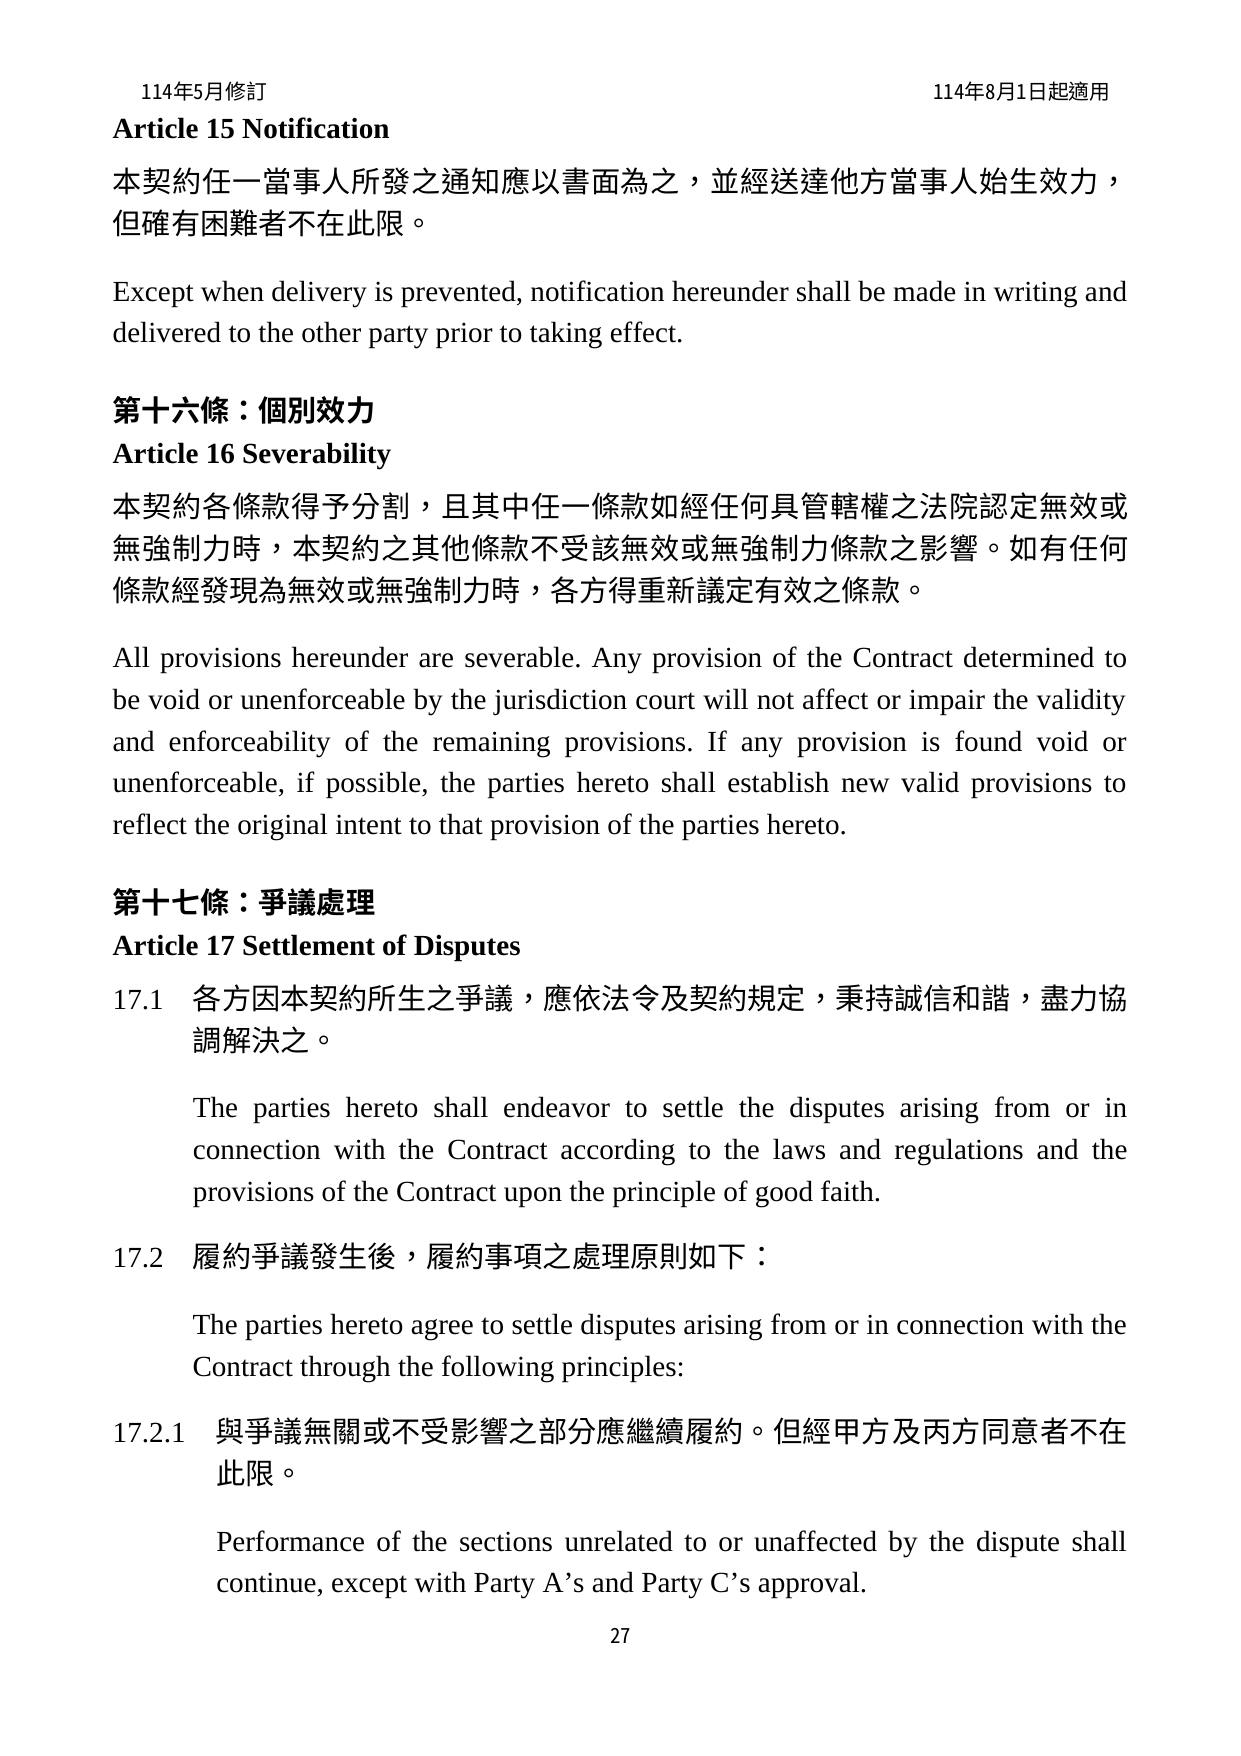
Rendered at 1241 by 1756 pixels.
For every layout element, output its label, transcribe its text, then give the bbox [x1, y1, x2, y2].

subtitle 第十七條：爭議處理 [112, 880, 1128, 922]
text 本契約任一當事人所發之通知應以書面為之，並經送達他方當事人始生效力，但確有困難者不在此限。 [112, 159, 1128, 243]
text 本契約各條款得予分割，且其中任一條款如經任何具管轄權之法院認定無效或無強制力時，本契約之其他條款不受該無效或無強制力條款之影響。如有任何條款經發現為無效或無強制力時，各方得重新議定有效之條款。 [112, 484, 1128, 609]
text Except when delivery is prevented, notification hereunder shall be made in writing and delivered to the other party prior to taking effect. [112, 268, 1128, 351]
subtitle 第十六條：個別效力 [112, 388, 1128, 430]
subtitle Article 17 Settlement of Disputes [112, 922, 1128, 963]
text 17.1 各方因本契約所生之爭議，應依法令及契約規定，秉持誠信和諧，盡力協調解決之。 [112, 976, 1128, 1059]
text All provisions hereunder are severable. Any provision of the Contract determined to be void or unenforceable by the jurisdiction court will not affect or impair the validity and enforceability of the remaining provisions. If any provision is found void or unenforceable, if possible, the parties hereto shall establish new valid provisions to reflect the original intent to that provision of the parties hereto. [112, 634, 1128, 843]
text 17.2.1 與爭議無關或不受影響之部分應繼續履約。但經甲方及丙方同意者不在此限。 [112, 1409, 1128, 1493]
text 17.2 履約爭議發生後，履約事項之處理原則如下： [112, 1234, 1128, 1276]
text The parties hereto shall endeavor to settle the disputes arising from or in connection with the Contract according to the laws and regulations and the provisions of the Contract upon the principle of good faith. [112, 1084, 1128, 1209]
text The parties hereto agree to settle disputes arising from or in connection with the Contract through the following principles: [192, 1301, 1128, 1384]
subtitle Article 15 Notification [112, 105, 1128, 147]
subtitle Article 16 Severability [112, 430, 1128, 472]
text Performance of the sections unrelated to or unaffected by the dispute shall continue, except with Party A’s and Party C’s approval. [112, 1518, 1128, 1601]
